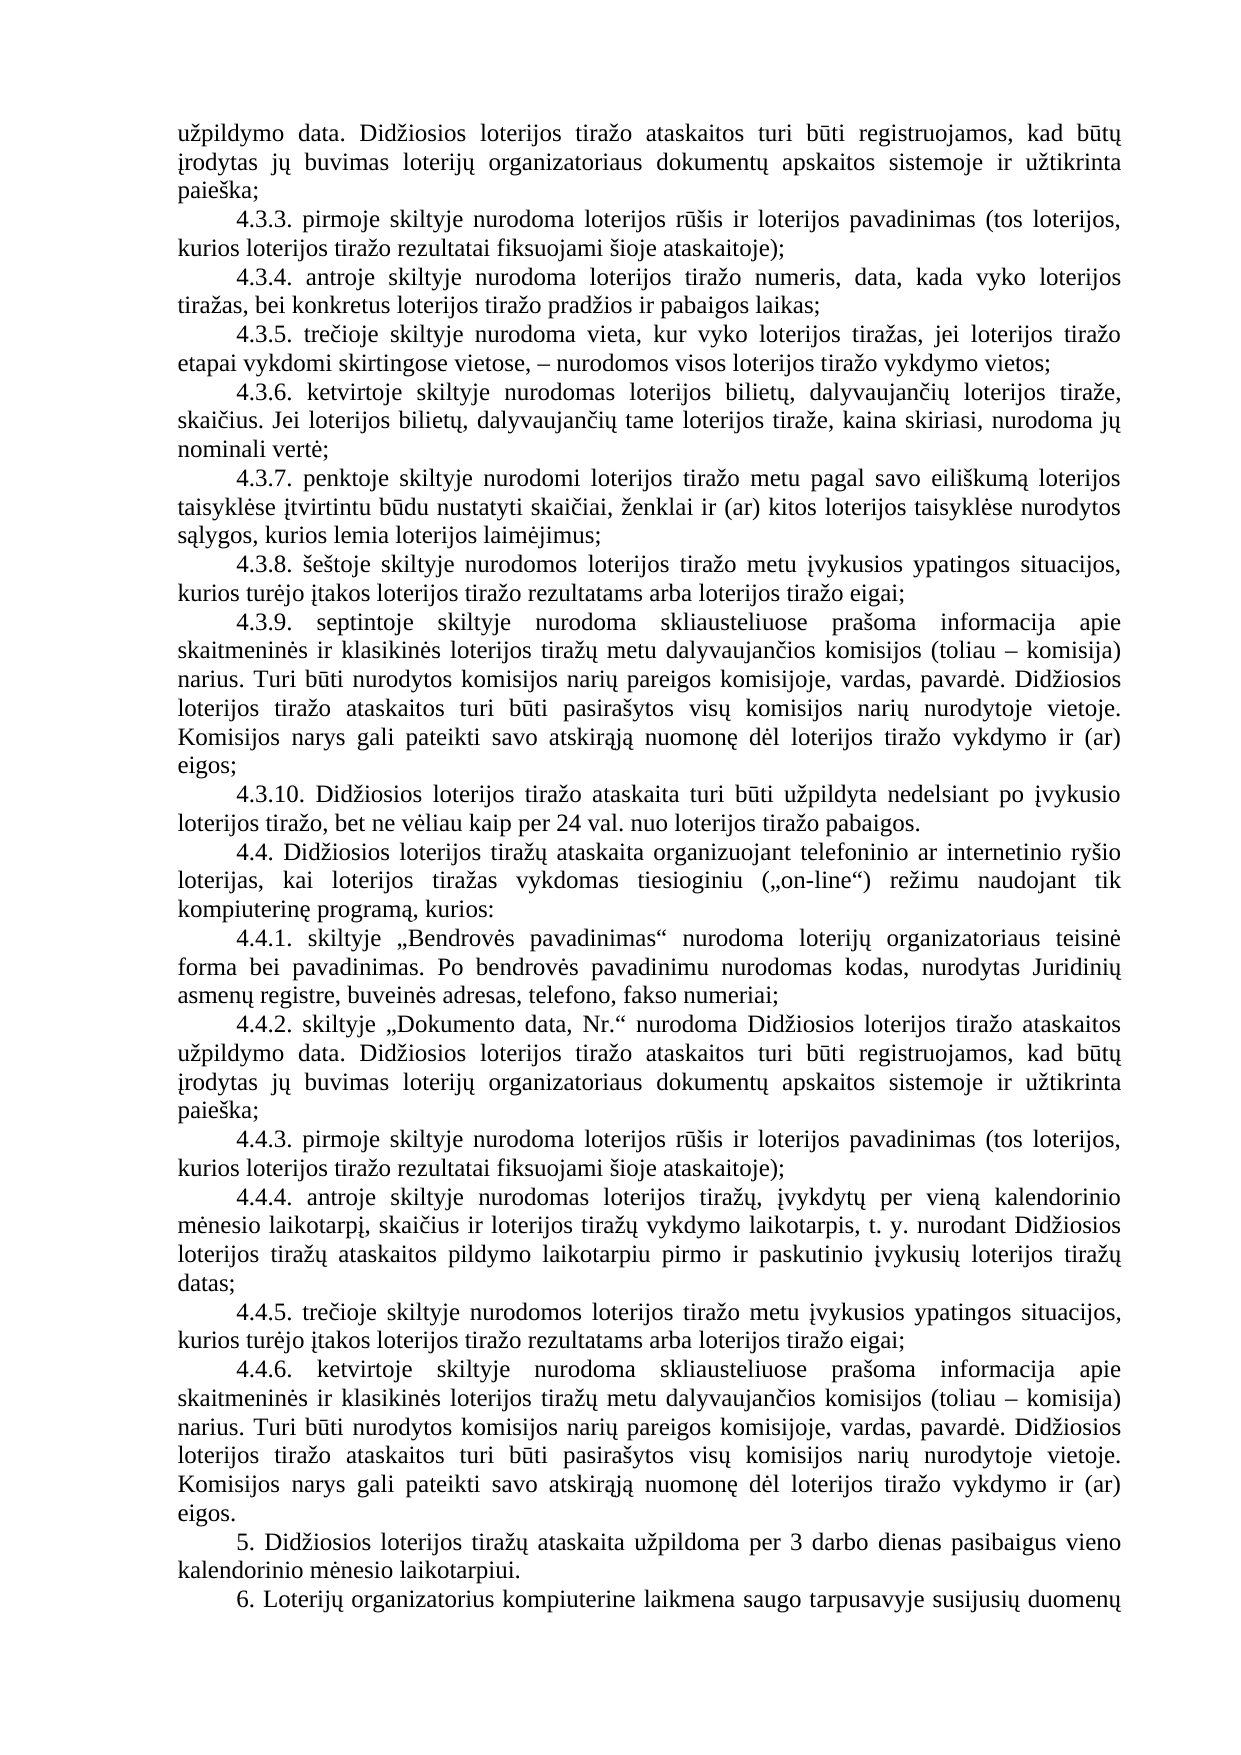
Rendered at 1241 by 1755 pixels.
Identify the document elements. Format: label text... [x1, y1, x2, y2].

text 4.3.4. antroje skiltyje nurodoma loterijos tiražo numeris, data, kada vyko loterijos tiražas, bei konkretus loterijos tiražo pradžios ir pabaigos laikas; [177, 262, 1122, 319]
text 4.3.6. ketvirtoje skiltyje nurodomas loterijos bilietų, dalyvaujančių loterijos tiraže, skaičius. Jei loterijos bilietų, dalyvaujančių tame loterijos tiraže, kaina skiriasi, nurodoma jų nominali vertė; [177, 377, 1122, 463]
text 4.4.2. skiltyje „Dokumento data, Nr.“ nurodoma Didžiosios loterijos tiražo ataskaitos užpildymo data. Didžiosios loterijos tiražo ataskaitos turi būti registruojamos, kad būtų įrodytas jų buvimas loterijų organizatoriaus dokumentų apskaitos sistemoje ir užtikrinta paieška; [177, 1009, 1122, 1124]
text 4.3.3. pirmoje skiltyje nurodoma loterijos rūšis ir loterijos pavadinimas (tos loterijos, kurios loterijos tiražo rezultatai fiksuojami šioje ataskaitoje); [177, 204, 1122, 262]
text užpildymo data. Didžiosios loterijos tiražo ataskaitos turi būti registruojamos, kad būtų įrodytas jų buvimas loterijų organizatoriaus dokumentų apskaitos sistemoje ir užtikrinta paieška; [177, 118, 1122, 204]
text 4.3.7. penktoje skiltyje nurodomi loterijos tiražo metu pagal savo eiliškumą loterijos taisyklėse įtvirtintu būdu nustatyti skaičiai, ženklai ir (ar) kitos loterijos taisyklėse nurodytos sąlygos, kurios lemia loterijos laimėjimus; [177, 463, 1122, 549]
text 4.3.5. trečioje skiltyje nurodoma vieta, kur vyko loterijos tiražas, jei loterijos tiražo etapai vykdomi skirtingose vietose, – nurodomos visos loterijos tiražo vykdymo vietos; [177, 319, 1122, 377]
text 4.4.1. skiltyje „Bendrovės pavadinimas“ nurodoma loterijų organizatoriaus teisinė forma bei pavadinimas. Po bendrovės pavadinimu nurodomas kodas, nurodytas Juridinių asmenų registre, buveinės adresas, telefono, fakso numeriai; [177, 923, 1122, 1009]
text 4.4.3. pirmoje skiltyje nurodoma loterijos rūšis ir loterijos pavadinimas (tos loterijos, kurios loterijos tiražo rezultatai fiksuojami šioje ataskaitoje); [177, 1124, 1122, 1182]
text 5. Didžiosios loterijos tiražų ataskaita užpildoma per 3 darbo dienas pasibaigus vieno kalendorinio mėnesio laikotarpiui. [177, 1527, 1122, 1584]
text 4.4.6. ketvirtoje skiltyje nurodoma skliausteliuose prašoma informacija apie skaitmeninės ir klasikinės loterijos tiražų metu dalyvaujančios komisijos (toliau – komisija) narius. Turi būti nurodytos komisijos narių pareigos komisijoje, vardas, pavardė. Didžiosios loterijos tiražo ataskaitos turi būti pasirašytos visų komisijos narių nurodytoje vietoje. Komisijos narys gali pateikti savo atskirąją nuomonę dėl loterijos tiražo vykdymo ir (ar) eigos. [177, 1354, 1122, 1527]
text 6. Loterijų organizatorius kompiuterine laikmena saugo tarpusavyje susijusių duomenų [177, 1584, 1122, 1613]
text 4.3.10. Didžiosios loterijos tiražo ataskaita turi būti užpildyta nedelsiant po įvykusio loterijos tiražo, bet ne vėliau kaip per 24 val. nuo loterijos tiražo pabaigos. [177, 779, 1122, 837]
text 4.4. Didžiosios loterijos tiražų ataskaita organizuojant telefoninio ar internetinio ryšio loterijas, kai loterijos tiražas vykdomas tiesioginiu („on-line“) režimu naudojant tik kompiuterinę programą, kurios: [177, 837, 1122, 923]
text 4.3.8. šeštoje skiltyje nurodomos loterijos tiražo metu įvykusios ypatingos situacijos, kurios turėjo įtakos loterijos tiražo rezultatams arba loterijos tiražo eigai; [177, 549, 1122, 607]
text 4.4.5. trečioje skiltyje nurodomos loterijos tiražo metu įvykusios ypatingos situacijos, kurios turėjo įtakos loterijos tiražo rezultatams arba loterijos tiražo eigai; [177, 1297, 1122, 1354]
text 4.3.9. septintoje skiltyje nurodoma skliausteliuose prašoma informacija apie skaitmeninės ir klasikinės loterijos tiražų metu dalyvaujančios komisijos (toliau – komisija) narius. Turi būti nurodytos komisijos narių pareigos komisijoje, vardas, pavardė. Didžiosios loterijos tiražo ataskaitos turi būti pasirašytos visų komisijos narių nurodytoje vietoje. Komisijos narys gali pateikti savo atskirąją nuomonę dėl loterijos tiražo vykdymo ir (ar) eigos; [177, 607, 1122, 779]
text 4.4.4. antroje skiltyje nurodomas loterijos tiražų, įvykdytų per vieną kalendorinio mėnesio laikotarpį, skaičius ir loterijos tiražų vykdymo laikotarpis, t. y. nurodant Didžiosios loterijos tiražų ataskaitos pildymo laikotarpiu pirmo ir paskutinio įvykusių loterijos tiražų datas; [177, 1182, 1122, 1297]
